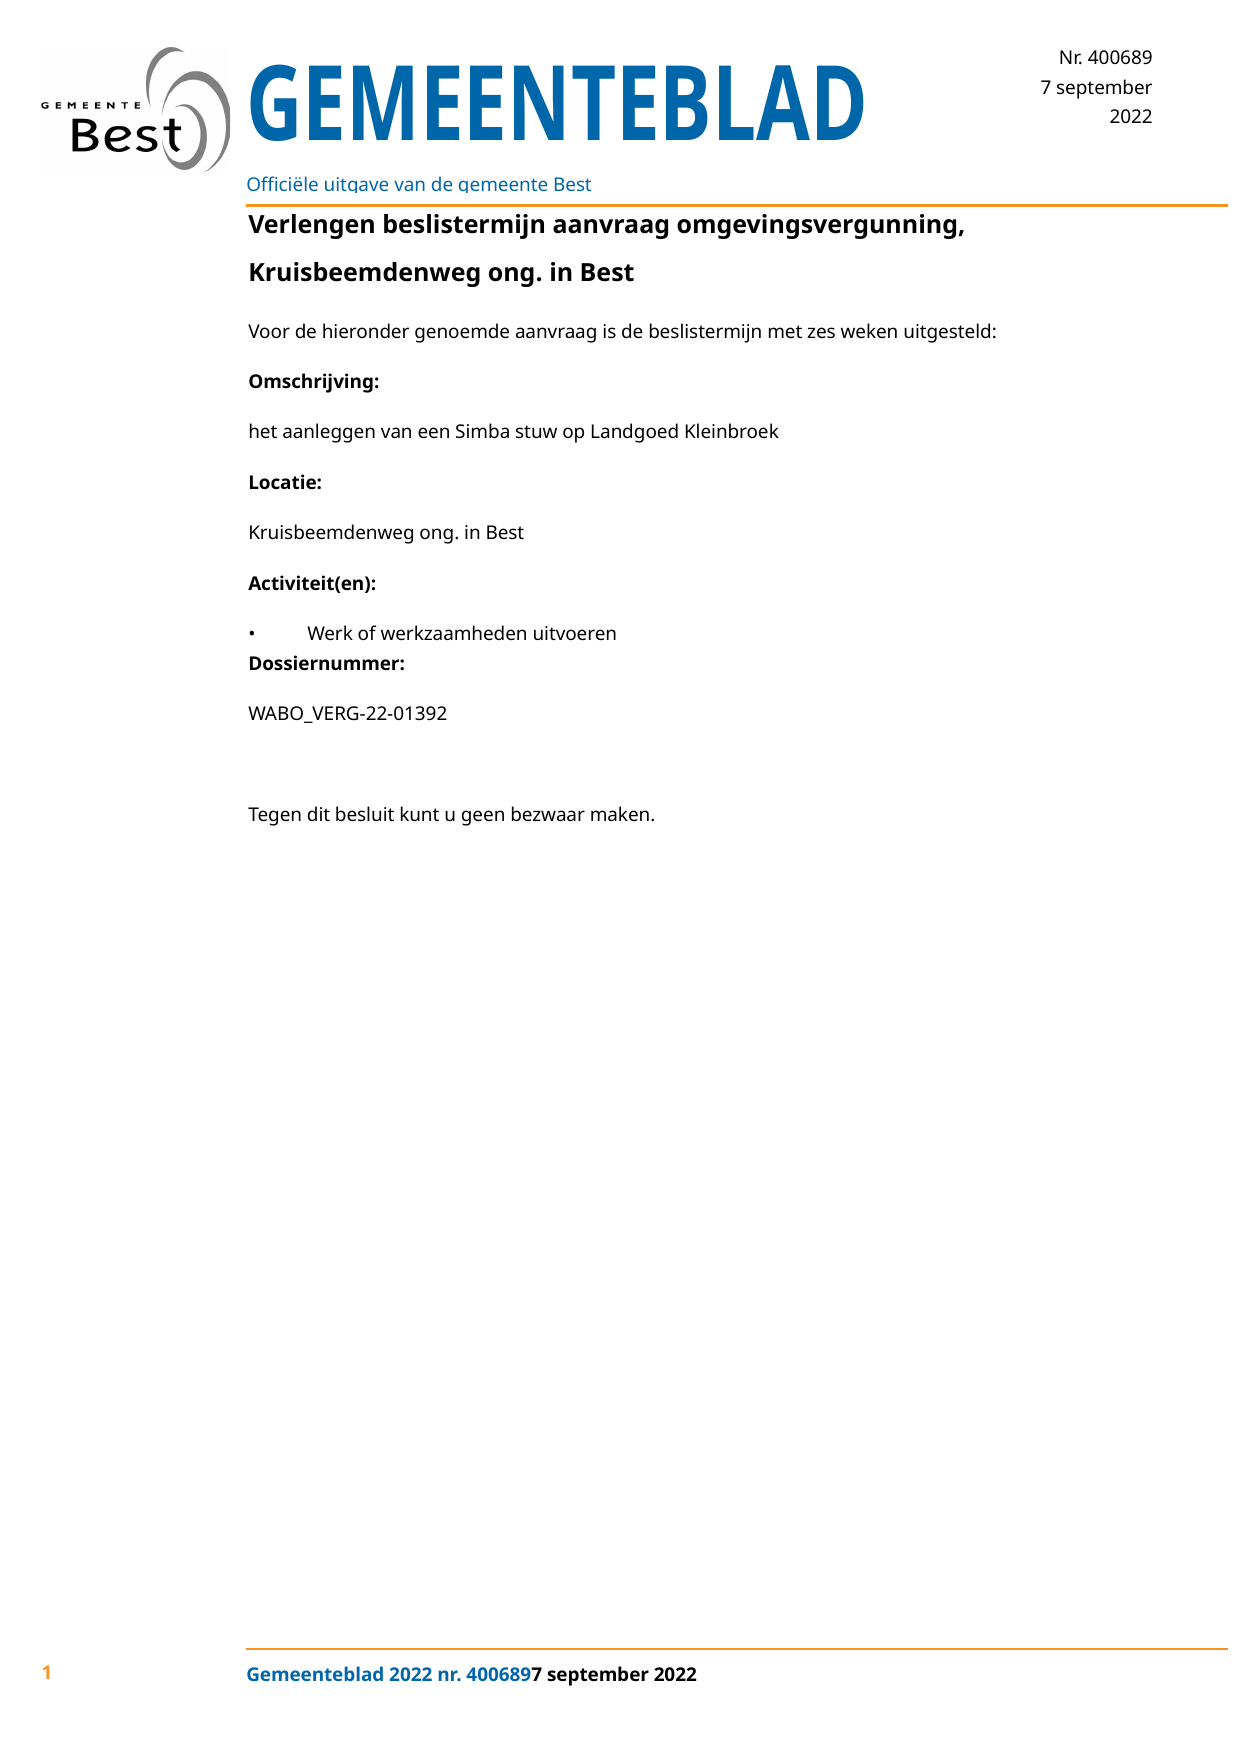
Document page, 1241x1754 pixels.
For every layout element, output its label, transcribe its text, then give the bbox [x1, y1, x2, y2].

text Dossiernummer: [248, 650, 1152, 676]
text Kruisbeemdenweg ong. in Best [248, 519, 1152, 545]
text Tegen dit besluit kunt u geen bezwaar maken. [248, 801, 1152, 827]
list Werk of werkzaamheden uitvoeren [248, 620, 1152, 646]
text Locatie: [248, 469, 1152, 495]
text het aanleggen van een Simba stuw op Landgoed Kleinbroek [248, 419, 1152, 444]
text Verlengen beslistermijn aanvraag omgevingsvergunning, Kruisbeemdenweg ong. in Best [248, 207, 1152, 288]
text Omschrijving: [248, 368, 1152, 394]
text Activiteit(en): [248, 570, 1152, 596]
text Voor de hieronder genoemde aanvraag is de beslistermijn met zes weken uitgesteld: [248, 318, 1152, 344]
text WABO_VERG-22-01392 [248, 700, 1152, 726]
picture [41, 47, 231, 172]
